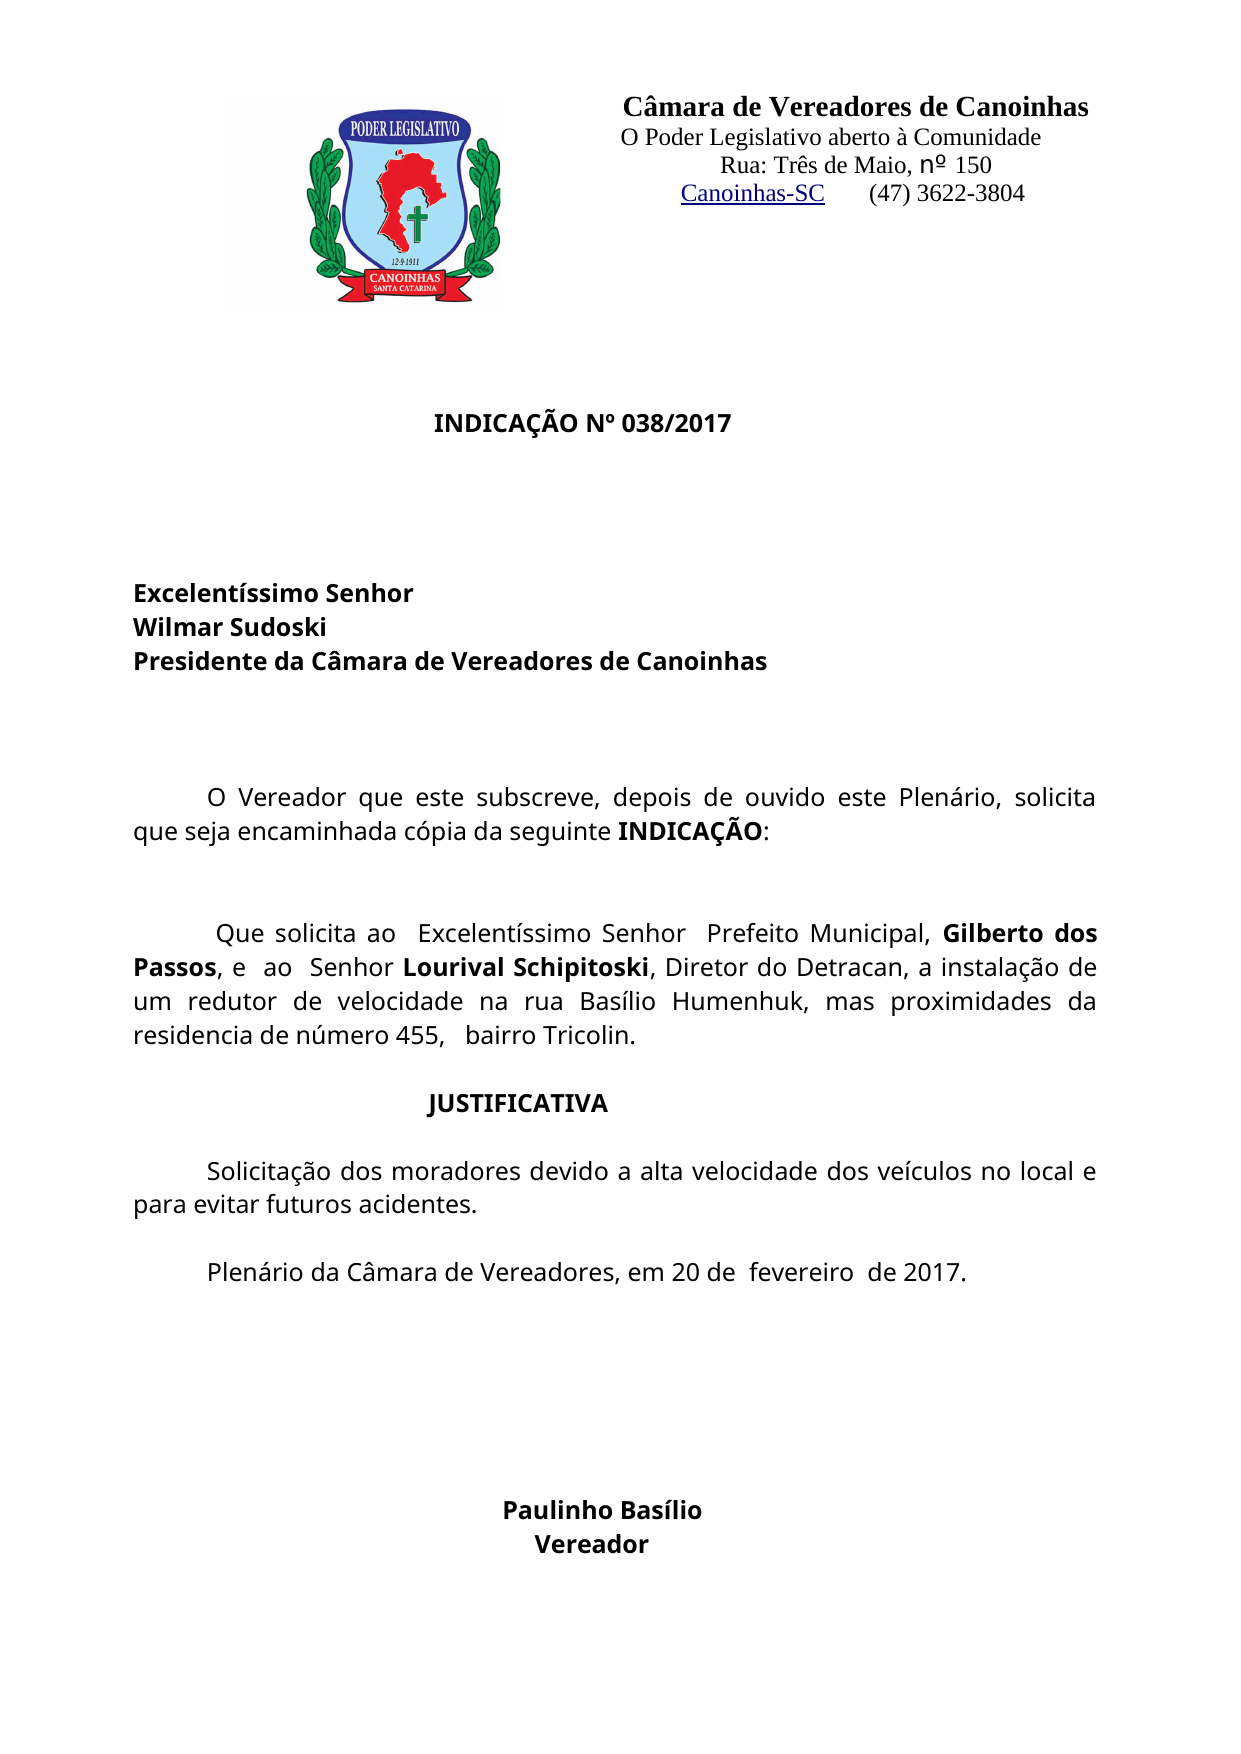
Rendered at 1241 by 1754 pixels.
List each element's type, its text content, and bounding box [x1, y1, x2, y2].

text Plenário da Câmara de Vereadores, em 20 de fevereiro de 2017. [133, 1255, 1098, 1289]
text Solicitação dos moradores devido a alta velocidade dos veículos no local e para evitar futuros acidentes. [133, 1153, 1098, 1221]
text Que solicita ao Excelentíssimo Senhor Prefeito Municipal, Gilberto dos Passos, e ao Senhor Lourival Schipitoski, Diretor do Detracan, a instalação de um redutor de velocidade na rua Basílio Humenhuk, mas proximidades da residencia de número 455, bairro Tricolin. [133, 915, 1098, 1051]
text O Vereador que este subscreve, depois de ouvido este Plenário, solicita que seja encaminhada cópia da seguinte INDICAÇÃO: [133, 779, 1098, 847]
text JUSTIFICATIVA [133, 1085, 1098, 1119]
text Excelentíssimo Senhor Wilmar Sudoski Presidente da Câmara de Vereadores de Canoinhas [133, 576, 1098, 678]
text INDICAÇÃO Nº 038/2017 [133, 406, 1098, 440]
text Paulinho Basílio [133, 1493, 1098, 1527]
text Vereador [133, 1527, 1098, 1561]
picture [228, 99, 501, 312]
